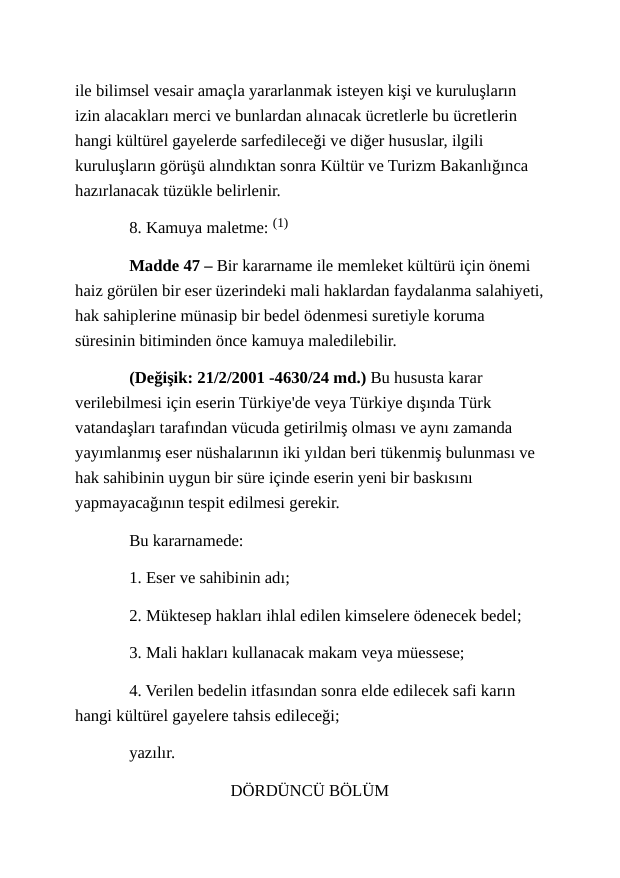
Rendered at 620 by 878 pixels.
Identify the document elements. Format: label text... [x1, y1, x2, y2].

text (Değişik: 21/2/2001 -4630/24 md.) Bu hususta karar verilebilmesi için eserin Türkiye'de veya Türkiye dışında Türk vatandaşları tarafından vücuda getirilmiş olması ve aynı zamanda yayımlanmış eser nüshalarının iki yıldan beri tükenmiş bulunması ve hak sahibinin uygun bir süre içinde eserin yeni bir baskısını yapmayacağının tespit edilmesi gerekir. [75, 362, 544, 512]
text ile bilimsel vesair amaçla yararlanmak isteyen kişi ve kuruluşların izin alacakları merci ve bunlardan alınacak ücretlerle bu ücretlerin hangi kültürel gayelerde sarfedileceği ve diğer hususlar, ilgili kuruluşların görüşü alındıktan sonra Kültür ve Turizm Bakanlığınca hazırlanacak tüzükle belirlenir. [75, 75, 544, 200]
text 3. Mali hakları kullanacak makam veya müessese; [75, 637, 544, 662]
text 2. Müktesep hakları ihlal edilen kimselere ödenecek bedel; [75, 600, 544, 625]
text Madde 47 – Bir kararname ile memleket kültürü için önemi haiz görülen bir eser üzerindeki mali haklardan faydalanma salahiyeti, hak sahiplerine münasip bir bedel ödenmesi suretiyle koruma süresinin bitiminden önce kamuya maledilebilir. [75, 250, 544, 350]
text Bu kararnamede: [75, 525, 544, 550]
text DÖRDÜNCÜ BÖLÜM [75, 775, 544, 800]
text 8. Kamuya maletme: (1) [75, 212, 544, 237]
text 1. Eser ve sahibinin adı; [75, 562, 544, 587]
text yazılır. [75, 737, 544, 762]
text 4. Verilen bedelin itfasından sonra elde edilecek safi karın hangi kültürel gayelere tahsis edileceği; [75, 675, 544, 725]
